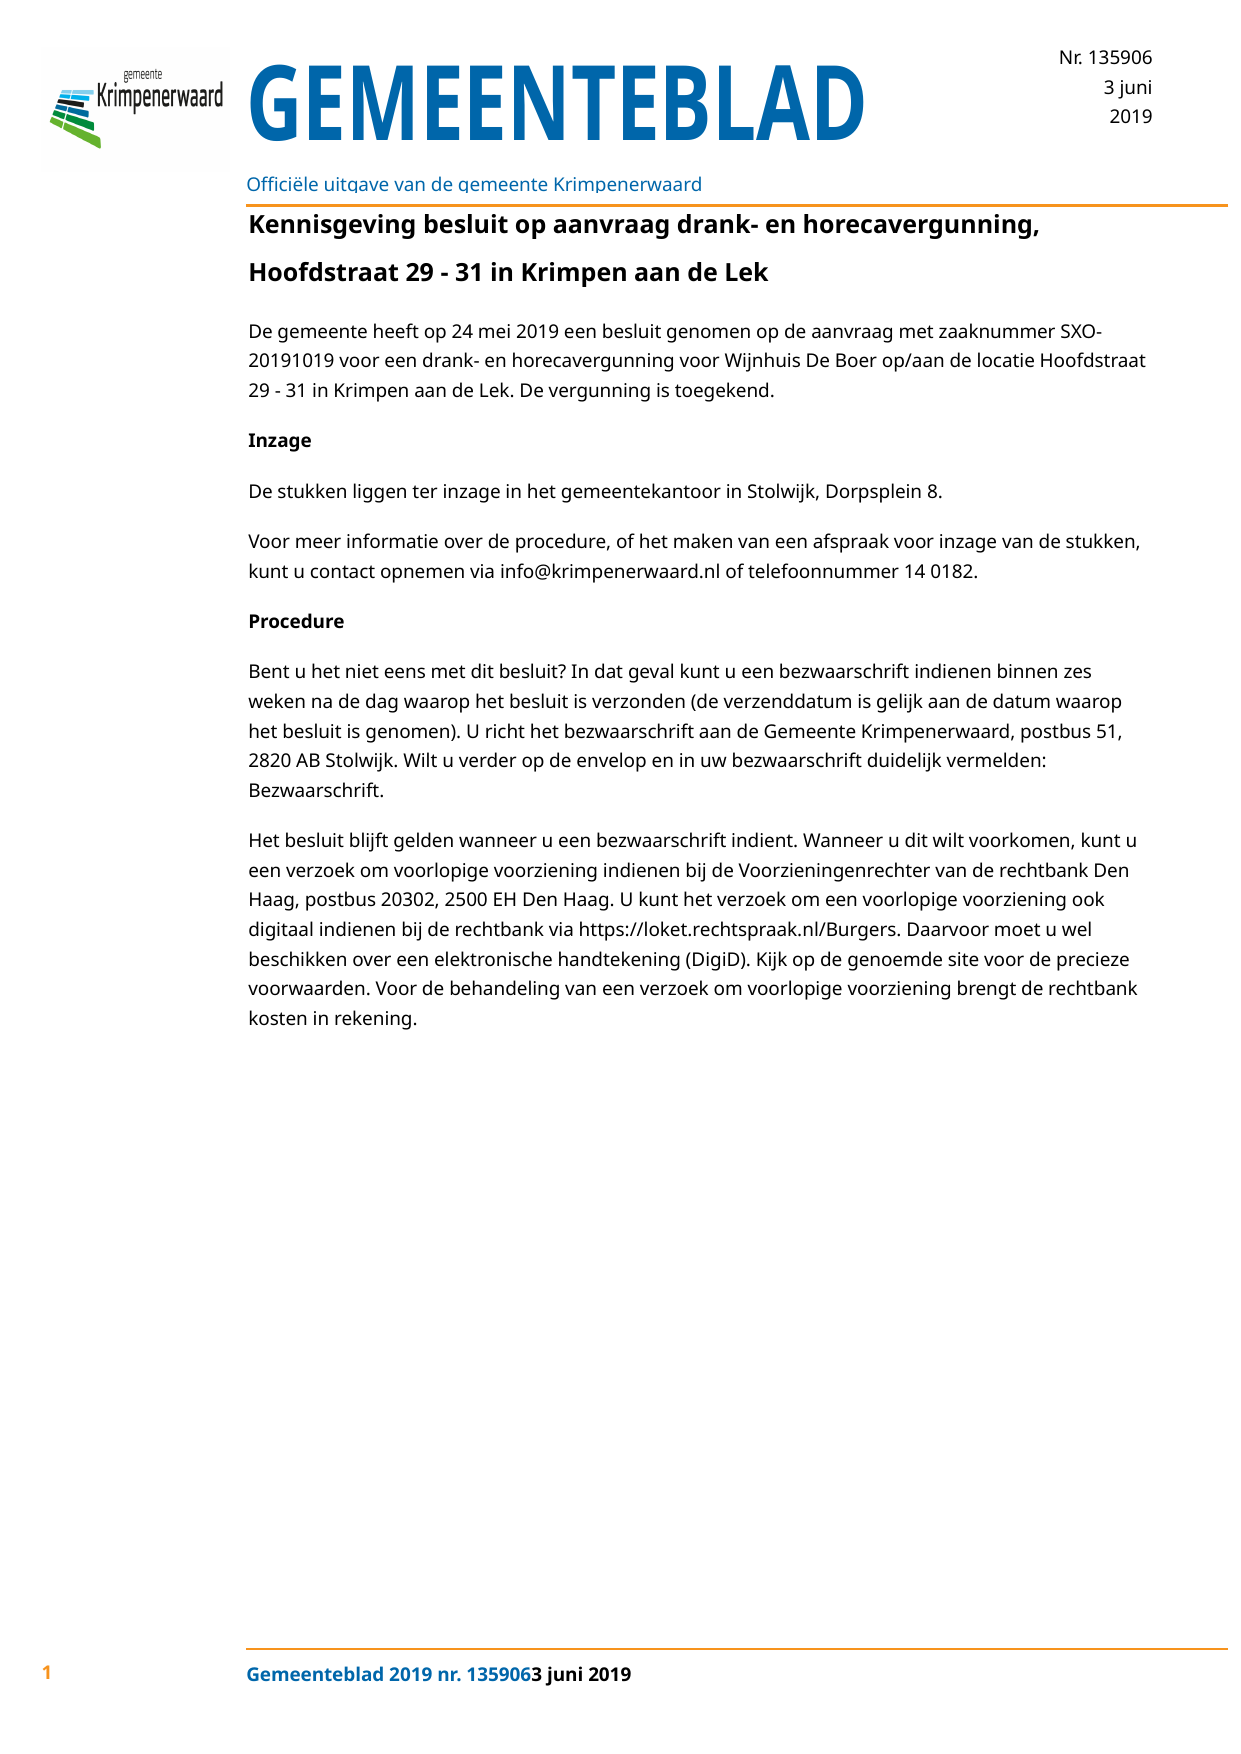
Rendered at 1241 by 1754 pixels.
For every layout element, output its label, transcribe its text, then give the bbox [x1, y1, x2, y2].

picture [41, 47, 231, 172]
text Voor meer informatie over de procedure, of het maken van een afspraak voor inzage van de stukken, kunt u contact opnemen via info@krimpenerwaard.nl of telefoonnummer 14 0182. [248, 528, 1152, 584]
text Procedure [248, 608, 1152, 634]
text Het besluit blijft gelden wanneer u een bezwaarschrift indient. Wanneer u dit wilt voorkomen, kunt u een verzoek om voorlopige voorziening indienen bij de Voorzieningenrechter van de rechtbank Den Haag, postbus 20302, 2500 EH Den Haag. U kunt het verzoek om een voorlopige voorziening ook digitaal indienen bij de rechtbank via https://loket.rechtspraak.nl/Burgers. Daarvoor moet u wel beschikken over een elektronische handtekening (DigiD). Kijk op de genoemde site voor de precieze voorwaarden. Voor de behandeling van een verzoek om voorlopige voorziening brengt de rechtbank kosten in rekening. [248, 827, 1152, 1031]
text Bent u het niet eens met dit besluit? In dat geval kunt u een bezwaarschrift indienen binnen zes weken na de dag waarop het besluit is verzonden (de verzenddatum is gelijk aan de datum waarop het besluit is genomen). U richt het bezwaarschrift aan de Gemeente Krimpenerwaard, postbus 51, 2820 AB Stolwijk. Wilt u verder op de envelop en in uw bezwaarschrift duidelijk vermelden: Bezwaarschrift. [248, 659, 1152, 803]
text De stukken liggen ter inzage in het gemeentekantoor in Stolwijk, Dorpsplein 8. [248, 478, 1152, 504]
text De gemeente heeft op 24 mei 2019 een besluit genomen op de aanvraag met zaaknummer SXO-20191019 voor een drank- en horecavergunning voor Wijnhuis De Boer op/aan de locatie Hoofdstraat 29 - 31 in Krimpen aan de Lek. De vergunning is toegekend. [248, 318, 1152, 403]
text Kennisgeving besluit op aanvraag drank- en horecavergunning, Hoofdstraat 29 - 31 in Krimpen aan de Lek [248, 207, 1152, 288]
text Inzage [248, 427, 1152, 453]
